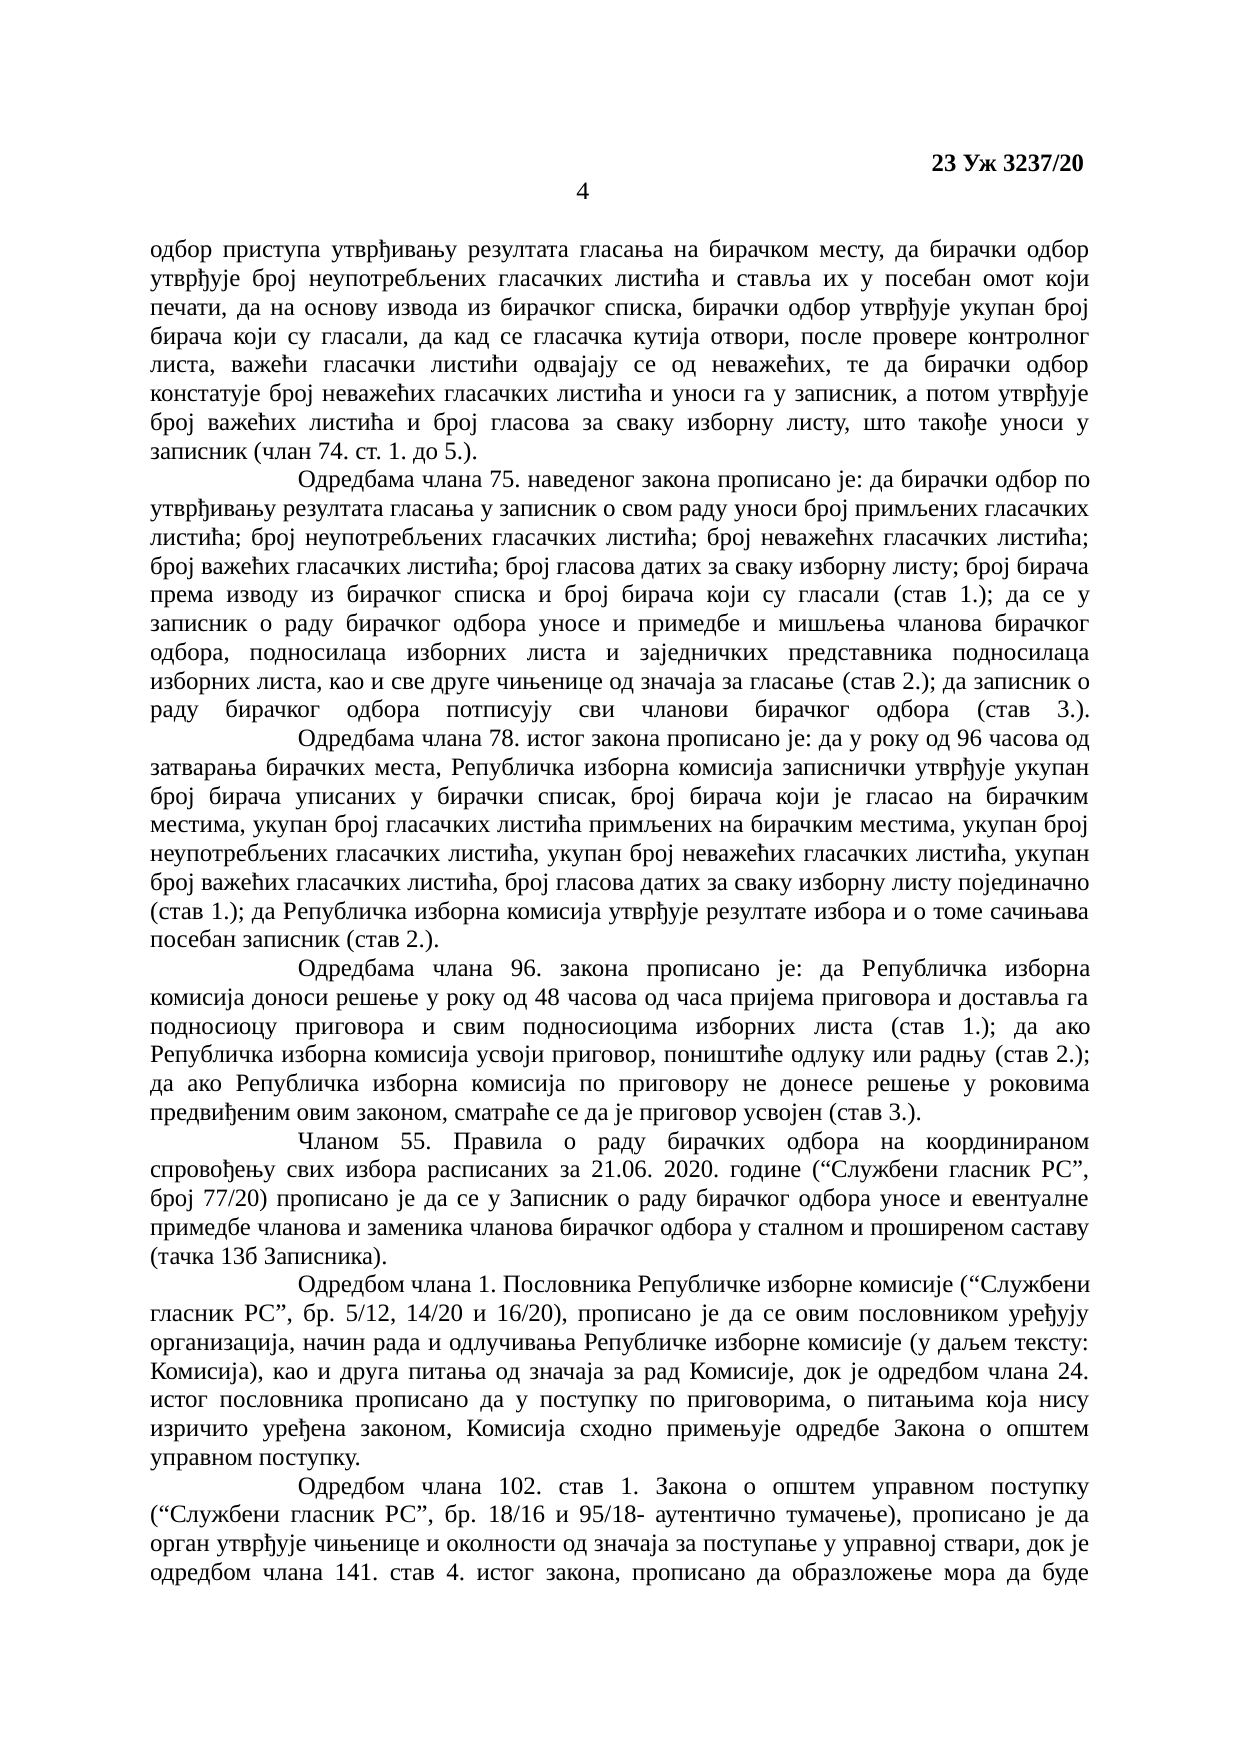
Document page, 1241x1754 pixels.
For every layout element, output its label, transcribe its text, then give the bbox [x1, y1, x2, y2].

text Одредбама члана 96. закона прописано је: да Републичка изборна комисија доноси решење у року од 48 часова од часа пријема приговора и доставља га подносиоцу приговора и свим подносиоцима изборних листа (став 1.); да ако Републичка изборна комисија усвоји приговор, поништиће одлуку или радњу (став 2.); да ако Републичка изборна комисија по приговору не донесе решење у роковима предвиђеним овим законом, сматраће се да је приговор усвојен (став 3.). [150, 953, 1090, 1126]
text Одредбама члана 75. наведеног закона прописано је: да бирачки одбор по утврђивању резултата гласања у записник о свом раду уноси број примљених гласачких листића; број неупотребљених гласачких листића; број неважећнх гласачких листића; број важећих гласачких листића; број гласова датих за сваку изборну листу; број бирача према изводу из бирачког списка и број бирача који су гласали (став 1.); да се у записник о раду бирачког одбора уносе и примедбе и мишљења чланова бирачког одбора, подносилаца изборних листа и заједничких представника подносилаца изборних листа, као и све друге чињенице од значаја за гласање (став 2.); да записник о раду бирачког одбора потписују сви чланови бирачког одбора (став 3.). Одредбама члана 78. истог закона прописано је: да у року од 96 часова од затварања бирачких места, Републичка изборна комисија записнички утврђује укупан број бирача уписаних у бирачки списак, број бирача који је гласао на бирачким местима, укупан број гласачких листића примљених на бирачким местима, укупан број неупотребљених гласачких листића, укупан број неважећих гласачких листића, укупан број важећих гласачких листића, број гласова датих за сваку изборну листу појединачно (став 1.); да Републичка изборна комисија утврђује резултате избора и о томе сачињава посебан записник (став 2.). [150, 464, 1090, 953]
text Чланом 55. Правила о раду бирачких одбора на координираном спровођењу свих избора расписаних за 21.06. 2020. године (“Службени гласник РС”, број 77/20) прописано је да се у Записник о раду бирачког одбора уносе и евентуалне примедбе чланова и заменика чланова бирачког одбора у сталном и проширеном саставу (тачка 13б Записника). [150, 1126, 1090, 1269]
text Одредбом члана 102. став 1. Закона о општем управном поступку (“Службени гласник РС”, бр. 18/16 и 95/18- аутентично тумачење), прописано је да орган утврђује чињенице и околности од значаја за поступање у управној ствари, док је одредбом члана 141. став 4. истог закона, прописано да образложење мора да буде [150, 1471, 1090, 1586]
text Одредбом члана 1. Пословника Републичке изборне комисије (“Службени гласник РС”, бр. 5/12, 14/20 и 16/20), прописано је да се овим пословником уређују организација, начин рада и одлучивања Републичке изборне комисије (у даљем тексту: Комисија), као и друга питања од значаја за рад Комисије, док је одредбом члана 24. истог пословника прописано да у поступку по приговорима, о питањима која нису изричито уређена законом, Комисија сходно примењује одредбе Закона о општем управном поступку. [150, 1269, 1090, 1471]
text одбор приступа утврђивању резултата гласања на бирачком месту, да бирачки одбор утврђује број неупотребљених гласачких листића и ставља их у посебан омот који печати, да на основу извода из бирачког списка, бирачки одбор утврђује укупан број бирача који су гласали, да кад се гласачка кутија отвори, после провере контролног листа, важећи гласачки листићи одвајају се од неважећих, те да бирачки одбор констатује број неважећих гласачких листића и уноси га у записник, а потом утврђује број важећих листића и број гласова за сваку изборну листу, што такође уноси у записник (члан 74. ст. 1. до 5.). [150, 234, 1090, 464]
